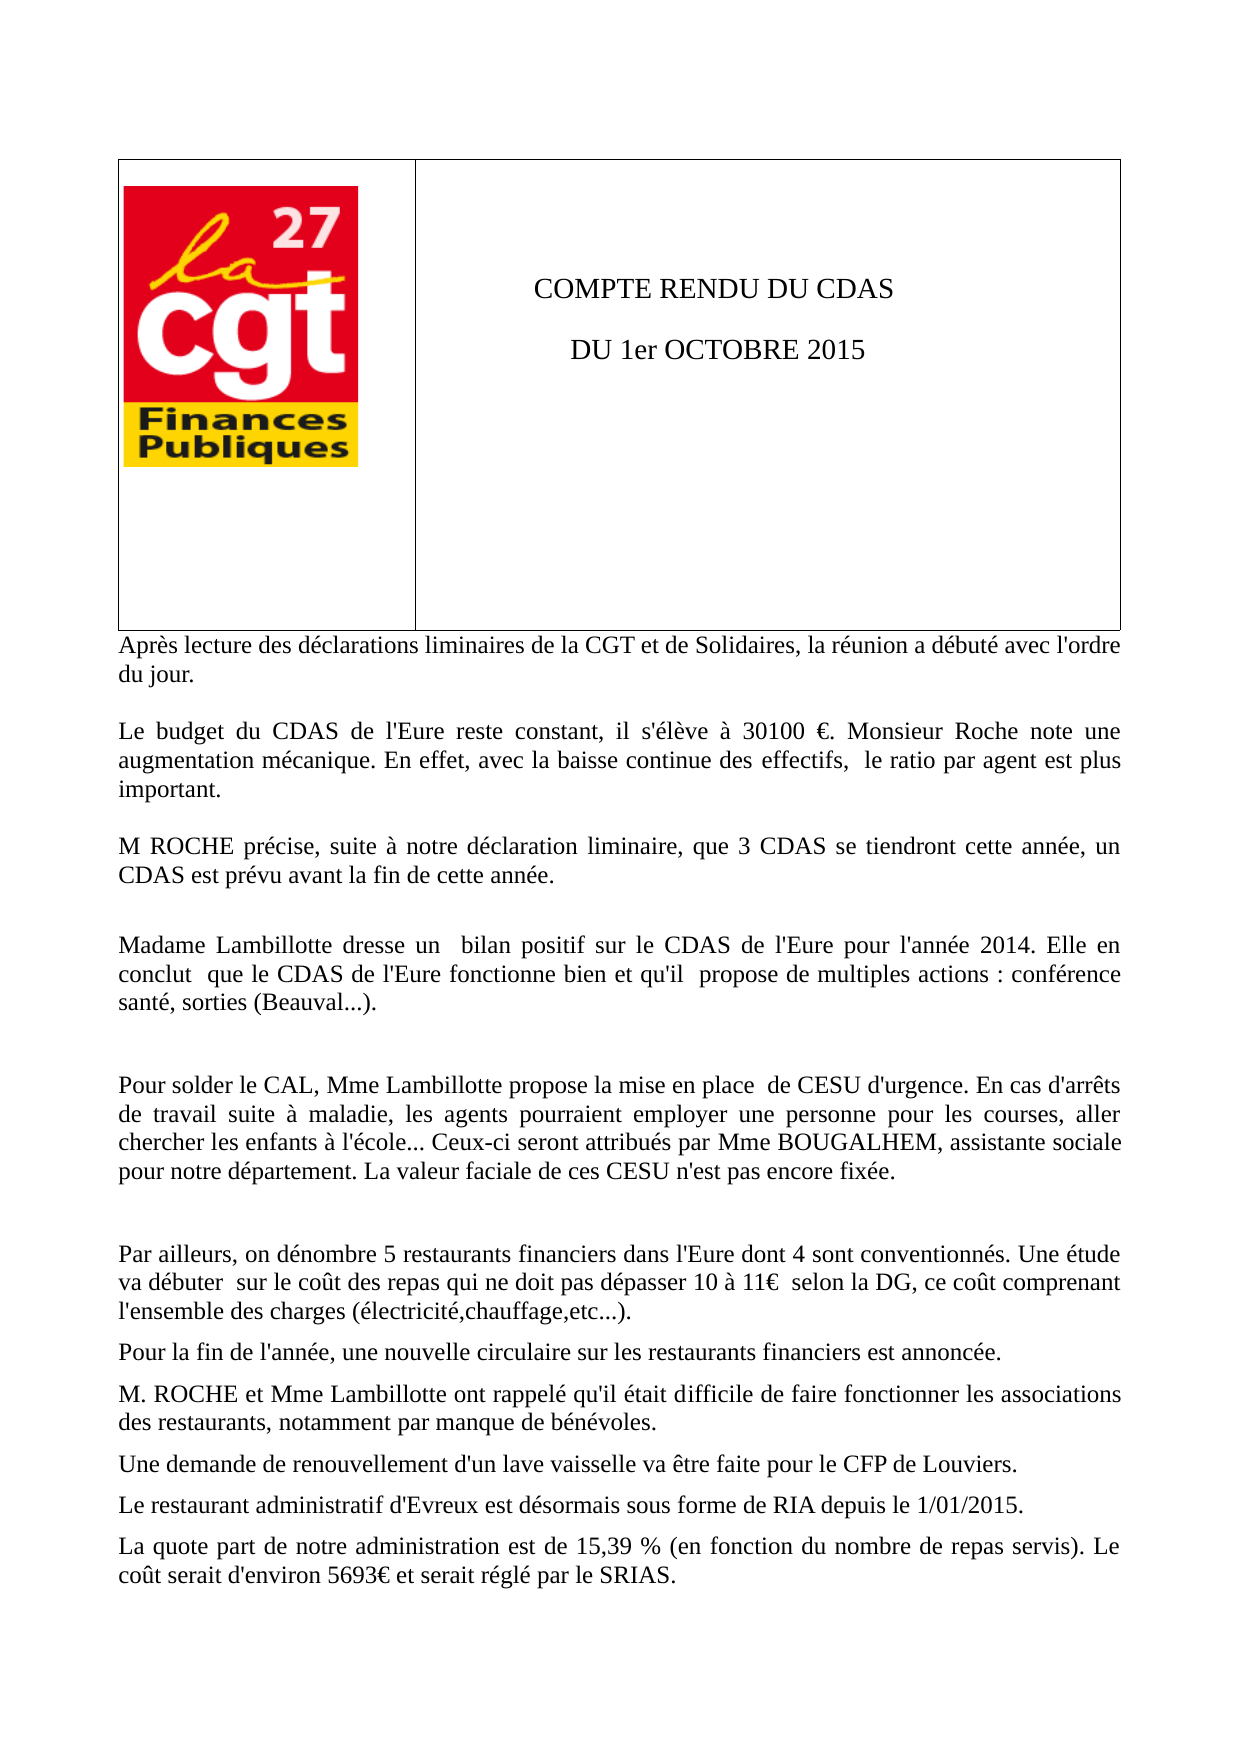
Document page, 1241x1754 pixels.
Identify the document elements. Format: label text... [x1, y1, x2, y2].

table_header [119, 160, 415, 630]
text Le restaurant administratif d'Evreux est désormais sous forme de RIA depuis le 1/01/2015. [118, 1490, 1122, 1519]
text Pour solder le CAL, Mme Lambillotte propose la mise en place de CESU d'urgence. En cas d'arrêts de travail suite à maladie, les agents pourraient employer une personne pour les courses, aller chercher les enfants à l'école... Ceux-ci seront attribués par Mme BOUGALHEM, assistante sociale pour notre département. La valeur faciale de ces CESU n'est pas encore fixée. [118, 1070, 1122, 1185]
text M ROCHE précise, suite à notre déclaration liminaire, que 3 CDAS se tiendront cette année, un CDAS est prévu avant la fin de cette année. [118, 831, 1122, 889]
text M. ROCHE et Mme Lambillotte ont rappelé qu'il était difficile de faire fonctionner les associations des restaurants, notamment par manque de bénévoles. [118, 1379, 1122, 1436]
table_header COMPTE RENDU DU CDAS DU 1er OCTOBRE 2015 [416, 160, 1120, 630]
text Le budget du CDAS de l'Eure reste constant, il s'élève à 30100 €. Monsieur Roche note une augmentation mécanique. En effet, avec la baisse continue des effectifs, le ratio par agent est plus important. [118, 716, 1122, 802]
text La quote part de notre administration est de 15,39 % (en fonction du nombre de repas servis). Le coût serait d'environ 5693€ et serait réglé par le SRIAS. [118, 1531, 1122, 1589]
text Pour la fin de l'année, une nouvelle circulaire sur les restaurants financiers est annoncée. [118, 1337, 1122, 1366]
text Par ailleurs, on dénombre 5 restaurants financiers dans l'Eure dont 4 sont conventionnés. Une étude va débuter sur le coût des repas qui ne doit pas dépasser 10 à 11€ selon la DG, ce coût comprenant l'ensemble des charges (électricité,chauffage,etc...). [118, 1239, 1122, 1325]
text Après lecture des déclarations liminaires de la CGT et de Solidaires, la réunion a débuté avec l'ordre du jour. [118, 630, 1122, 687]
text Madame Lambillotte dresse un bilan positif sur le CDAS de l'Eure pour l'année 2014. Elle en conclut que le CDAS de l'Eure fonctionne bien et qu'il propose de multiples actions : conférence santé, sorties (Beauval...). [118, 930, 1122, 1016]
text Une demande de renouvellement d'un lave vaisselle va être faite pour le CFP de Louviers. [118, 1449, 1122, 1477]
